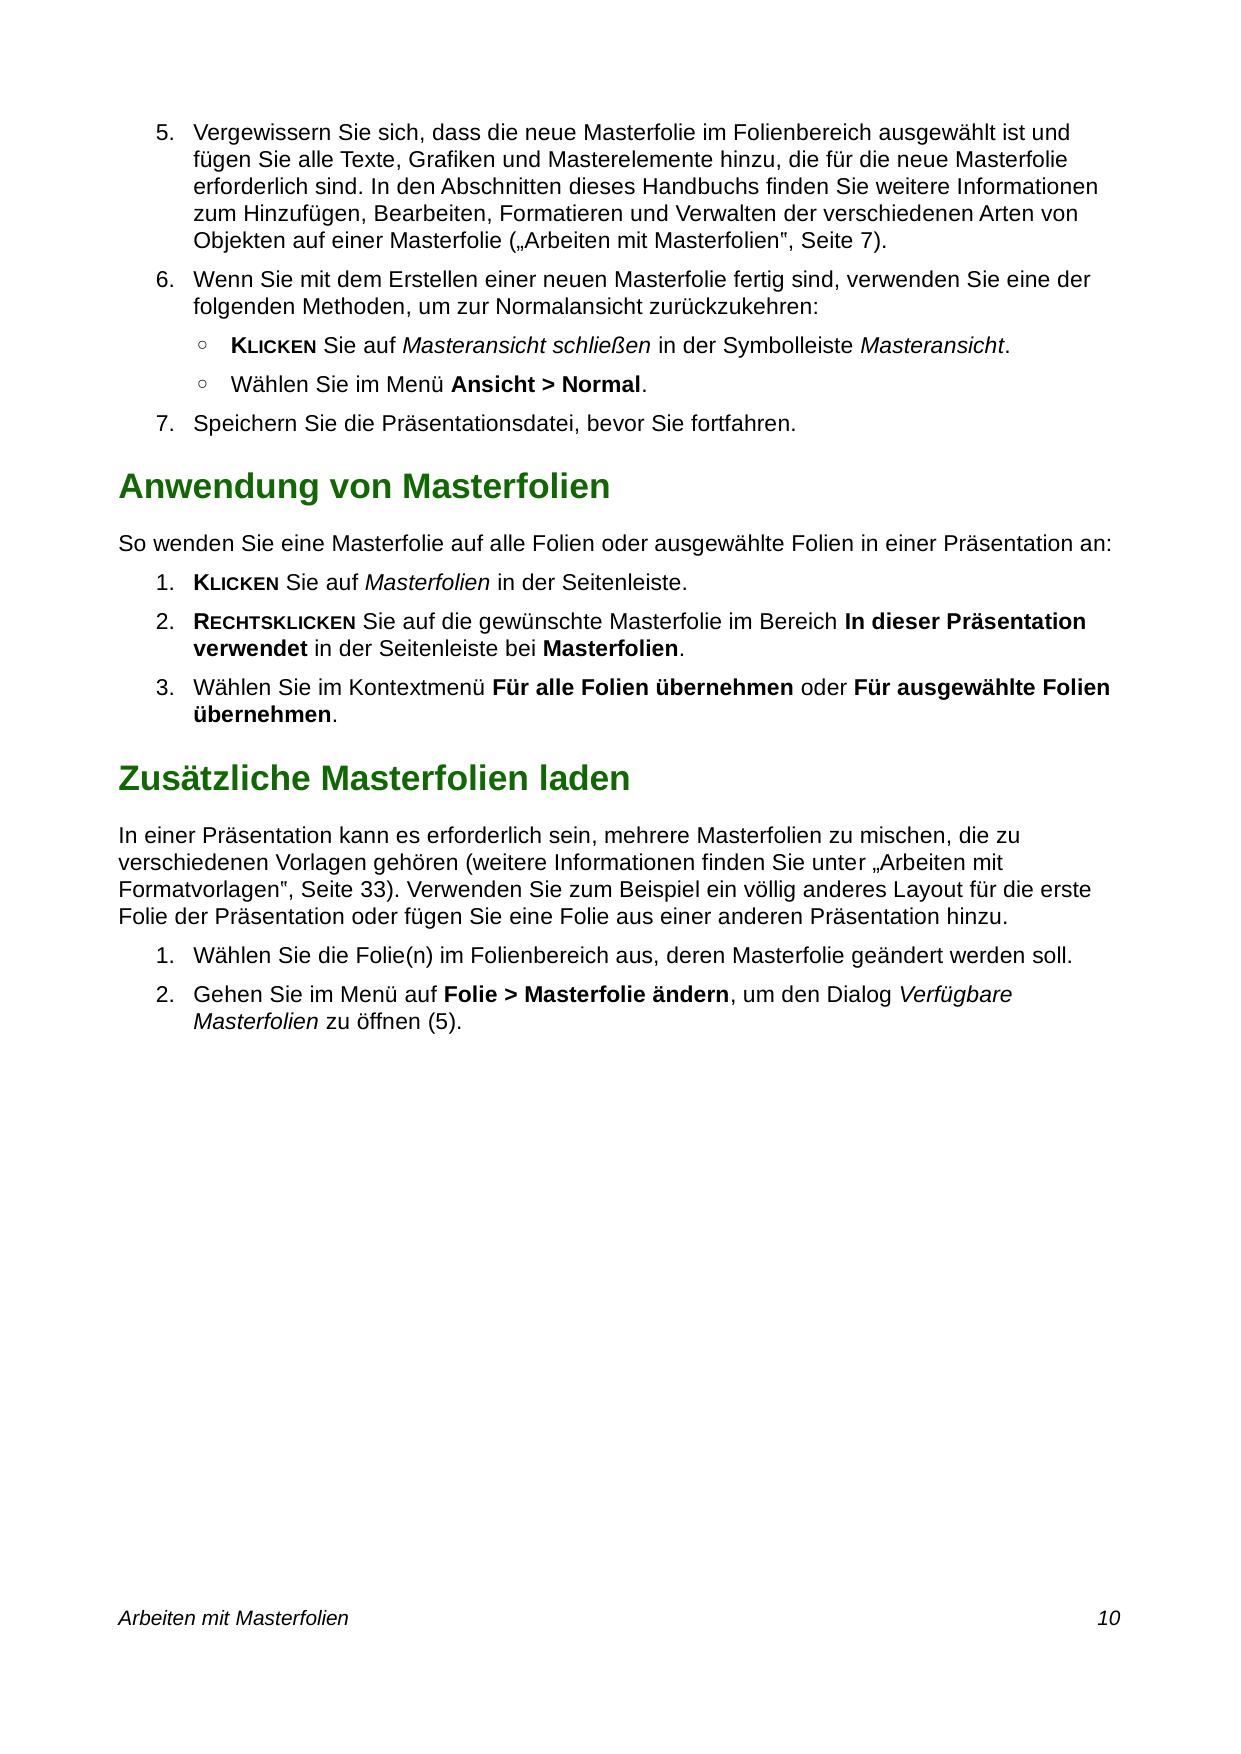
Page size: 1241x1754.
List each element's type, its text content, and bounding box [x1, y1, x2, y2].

list Speichern Sie die Präsentationsdatei, bevor Sie fortfahren. [156, 409, 1122, 436]
list Wählen Sie im Kontextmenü Für alle Folien übernehmen oder Für ausgewählte Folien übernehmen. [156, 673, 1122, 727]
list Gehen Sie im Menü auf Folie > Masterfolie ändern, um den Dialog Verfügbare Masterfolien zu öffnen (Abbildung 5). [156, 980, 1122, 1034]
list Klicken Sie auf Masterfolien in der Seitenleiste. [156, 568, 1122, 596]
list Wählen Sie im Menü Ansicht > Normal. [193, 370, 1122, 397]
list Wählen Sie die Folie(n) im Folienbereich aus, deren Masterfolie geändert werden soll. [156, 941, 1122, 968]
subtitle Zusätzliche Masterfolien laden [118, 757, 1122, 797]
list Klicken Sie auf Masteransicht schließen in der Symbolleiste Masteransicht. [193, 331, 1122, 358]
list Rechtsklicken Sie auf die gewünschte Masterfolie im Bereich In dieser Präsentation verwendet in der Seitenleiste bei Masterfolien. [156, 607, 1122, 661]
text In einer Präsentation kann es erforderlich sein, mehrere Masterfolien zu mischen, die zu verschiedenen Vorlagen gehören (weitere Informationen finden Sie unter „Arbeiten mit Formatvorlagen‟, Seite 33). Verwenden Sie zum Beispiel ein völlig anderes Layout für die erste Folie der Präsentation oder fügen Sie eine Folie aus einer anderen Präsentation hinzu. [118, 821, 1122, 929]
list Wenn Sie mit dem Erstellen einer neuen Masterfolie fertig sind, verwenden Sie eine der folgenden Methoden, um zur Normalansicht zurückzukehren: [156, 265, 1122, 319]
list Vergewissern Sie sich, dass die neue Masterfolie im Folienbereich ausgewählt ist und fügen Sie alle Texte, Grafiken und Masterelemente hinzu, die für die neue Masterfolie erforderlich sind. In den Abschnitten dieses Handbuchs finden Sie weitere Informationen zum Hinzufügen, Bearbeiten, Formatieren und Verwalten der verschiedenen Arten von Objekten auf einer Masterfolie („Arbeiten mit Masterfolien‟, Seite 7). [156, 118, 1122, 253]
text So wenden Sie eine Masterfolie auf alle Folien oder ausgewählte Folien in einer Präsentation an: [118, 529, 1122, 557]
subtitle Anwendung von Masterfolien [118, 466, 1122, 506]
